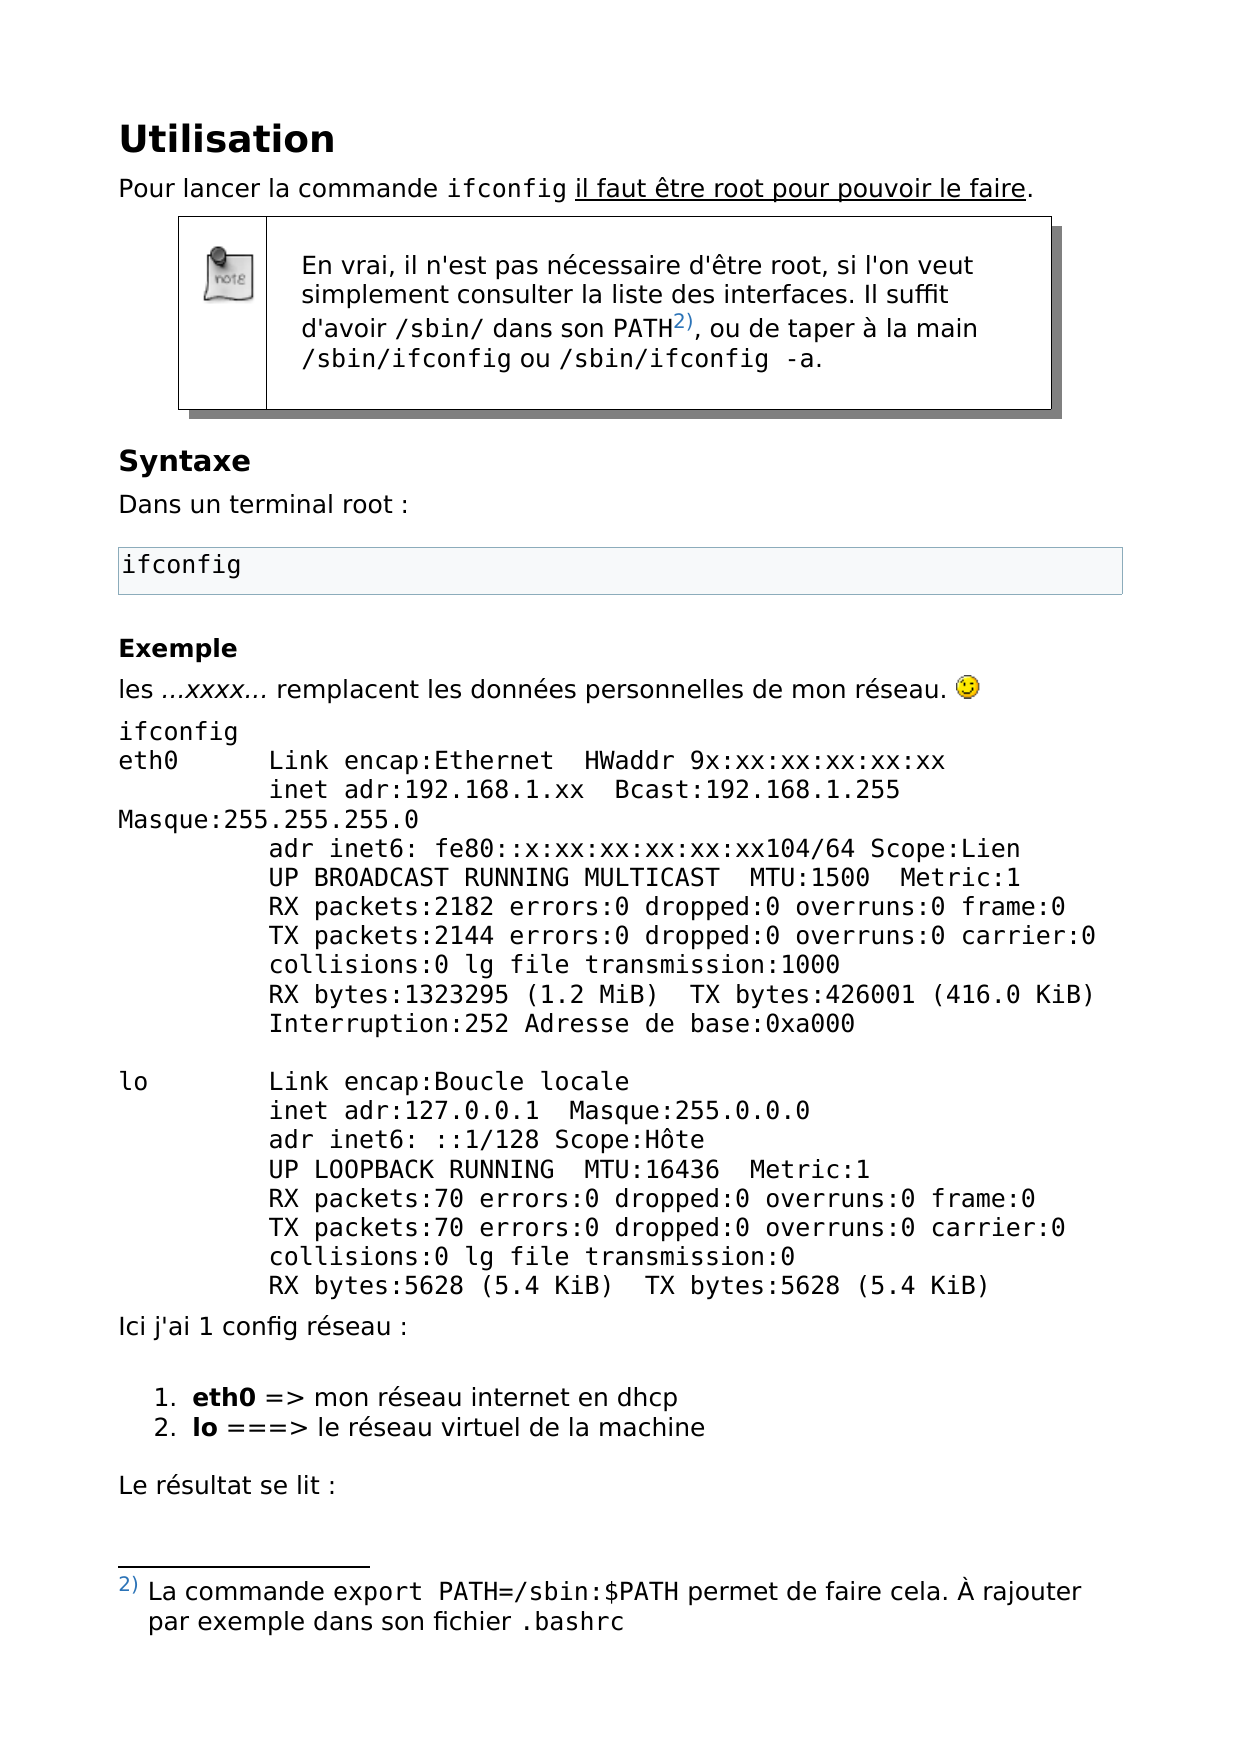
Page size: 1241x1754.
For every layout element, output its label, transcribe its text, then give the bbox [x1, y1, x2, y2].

picture [956, 675, 980, 699]
subtitle Syntaxe [118, 444, 1122, 478]
list eth0 => mon réseau internet en dhcp [177, 1384, 1122, 1413]
text ifconfig eth0 Link encap:Ethernet HWaddr 9x:xx:xx:xx:xx:xx inet adr:192.168.1.xx Bcast:192.168.1.255 Masque:255.255.255.0 adr inet6: fe80::x:xx:xx:xx:xx:xx104/64 Scope:Lien UP BROADCAST RUNNING MULTICAST MTU:1500 Metric:1 RX packets:2182 errors:0 dropped:0 overruns:0 frame:0 TX packets:2144 errors:0 dropped:0 overruns:0 carrier:0 collisions:0 lg file transmission:1000 RX bytes:1323295 (1.2 MiB) TX bytes:426001 (416.0 KiB) Interruption:252 Adresse de base:0xa000 lo Link encap:Boucle locale inet adr:127.0.0.1 Masque:255.0.0.0 adr inet6: ::1/128 Scope:Hôte UP LOOPBACK RUNNING MTU:16436 Metric:1 RX packets:70 errors:0 dropped:0 overruns:0 frame:0 TX packets:70 errors:0 dropped:0 overruns:0 carrier:0 collisions:0 lg file transmission:0 RX bytes:5628 (5.4 KiB) TX bytes:5628 (5.4 KiB) [118, 717, 1122, 1301]
subtitle Exemple [118, 634, 1122, 663]
text Le résultat se lit : [118, 1471, 1122, 1501]
subtitle Utilisation [118, 118, 1122, 162]
text Pour lancer la commande ifconfig il faut être root pour pouvoir le faire. [118, 174, 1122, 203]
table_header ifconfig [119, 548, 1122, 594]
table_header En vrai, il n'est pas nécessaire d'être root, si l'on veut simplement consulter la liste des interfaces. Il suffit d'avoir /sbin/ dans son PATH, ou de taper à la main /sbin/ifconfig ou /sbin/ifconfig -a. [267, 217, 1051, 408]
text les ...xxxx... remplacent les données personnelles de mon réseau. [118, 676, 1122, 705]
text Dans un terminal root : [118, 491, 1122, 520]
list lo ===> le réseau virtuel de la machine [177, 1413, 1122, 1442]
text Ici j'ai 1 config réseau : [118, 1312, 1122, 1342]
picture [190, 239, 266, 315]
table_header [179, 217, 266, 408]
